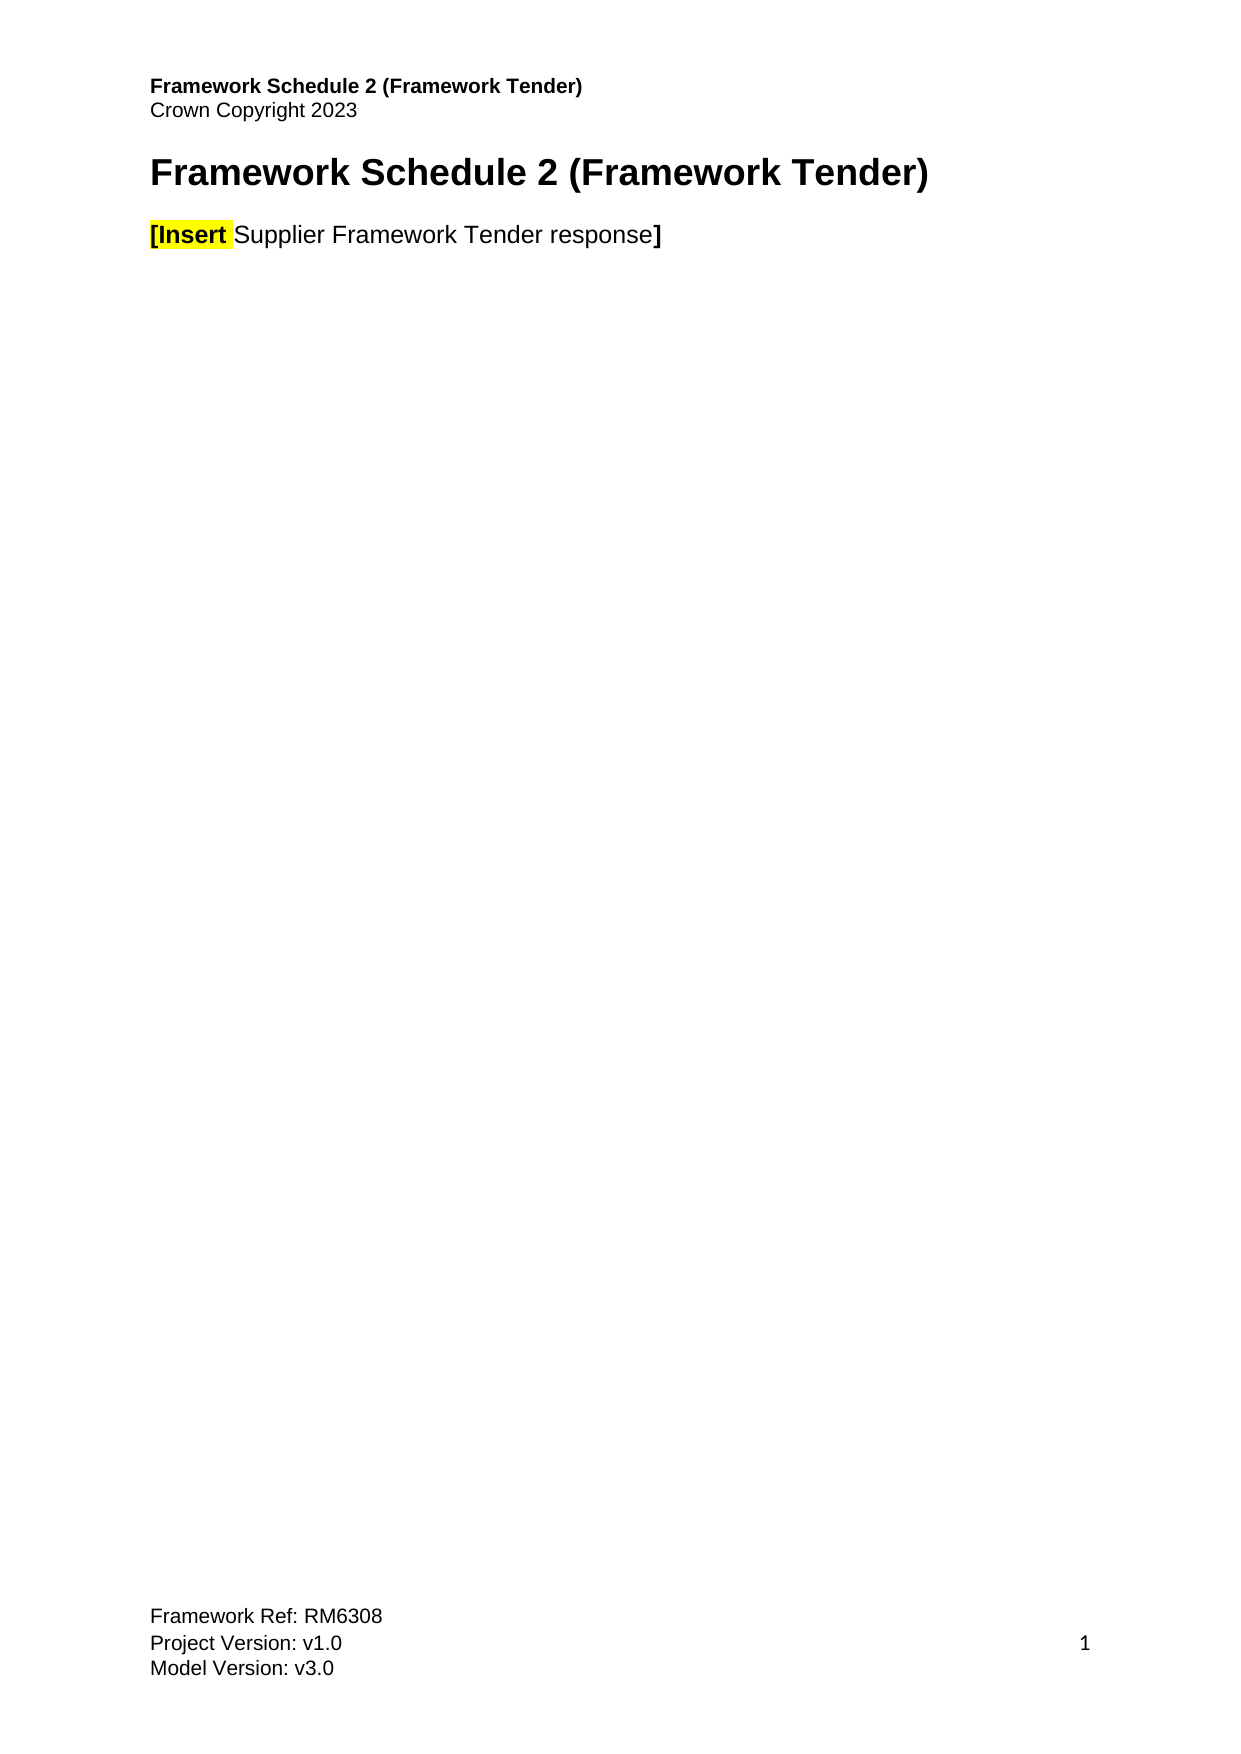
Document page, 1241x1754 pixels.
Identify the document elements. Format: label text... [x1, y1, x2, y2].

text [Insert Supplier Framework Tender response] [150, 220, 1090, 249]
text Framework Schedule 2 (Framework Tender) [150, 150, 1090, 193]
